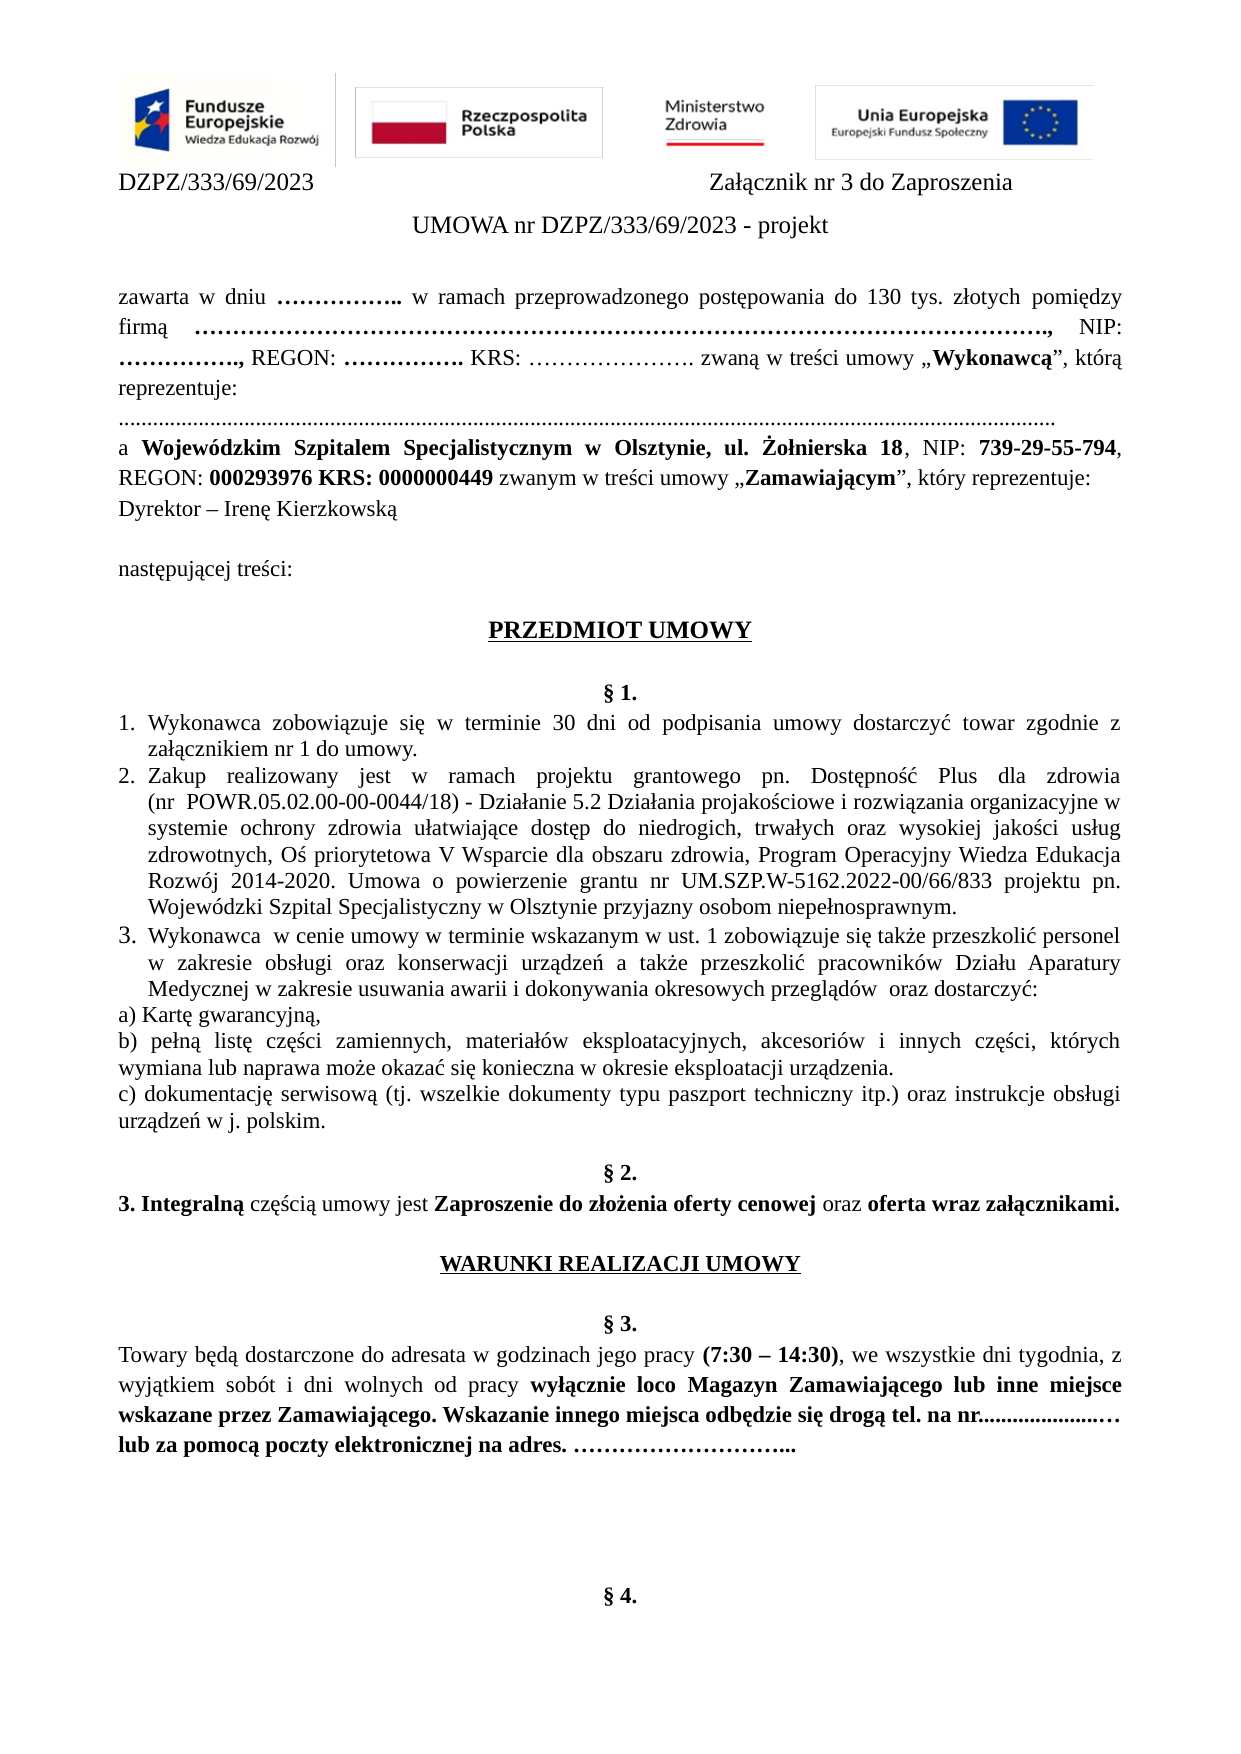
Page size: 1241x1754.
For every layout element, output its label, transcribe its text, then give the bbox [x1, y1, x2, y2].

text .................................................................................................................................................................... [118, 404, 1122, 430]
subtitle DZPZ/333/69/2023 Załącznik nr 3 do Zaproszenia [118, 167, 1122, 196]
text PRZEDMIOT UMOWY [118, 616, 1122, 644]
text 3. Integralną częścią umowy jest Zaproszenie do złożenia oferty cenowej oraz oferta wraz załącznikami. [118, 1189, 1122, 1216]
picture [118, 73, 1094, 167]
text c) dokumentację serwisową (tj. wszelkie dokumenty typu paszport techniczny itp.) oraz instrukcje obsługi urządzeń w j. polskim. [118, 1080, 1122, 1133]
subtitle UMOWA nr DZPZ/333/69/2023 - projekt [118, 210, 1122, 239]
text § 3. [118, 1310, 1122, 1337]
list Wykonawca w cenie umowy w terminie wskazanym w ust. 1 zobowiązuje się także przeszkolić personel w zakresie obsługi oraz konserwacji urządzeń a także przeszkolić pracowników Działu Aparatury Medycznej w zakresie usuwania awarii i dokonywania okresowych przeglądów oraz dostarczyć: [118, 920, 1122, 1001]
list Wykonawca zobowiązuje się w terminie 30 dni od podpisania umowy dostarczyć towar zgodnie z załącznikiem nr 1 do umowy. [118, 709, 1122, 762]
text a Wojewódzkim Szpitalem Specjalistycznym w Olsztynie, ul. Żołnierska 18, NIP: 739-29-55-794, REGON: 000293976 KRS: 0000000449 zwanym w treści umowy „Zamawiającym”, który reprezentuje: [118, 434, 1122, 491]
list Zakup realizowany jest w ramach projektu grantowego pn. Dostępność Plus dla zdrowia (nr POWR.05.02.00-00-0044/18) - Działanie 5.2 Działania projakościowe i rozwiązania organizacyjne w systemie ochrony zdrowia ułatwiające dostęp do niedrogich, trwałych oraz wysokiej jakości usług zdrowotnych, Oś priorytetowa V Wsparcie dla obszaru zdrowia, Program Operacyjny Wiedza Edukacja Rozwój 2014-2020. Umowa o powierzenie grantu nr UM.SZP.W-5162.2022-00/66/833 projektu pn. Wojewódzki Szpital Specjalistyczny w Olsztynie przyjazny osobom niepełnosprawnym. [118, 762, 1122, 920]
text § 1. [118, 679, 1122, 705]
text b) pełną listę części zamiennych, materiałów eksploatacyjnych, akcesoriów i innych części, których wymiana lub naprawa może okazać się konieczna w okresie eksploatacji urządzenia. [118, 1028, 1122, 1080]
text § 4. [118, 1582, 1122, 1609]
text Towary będą dostarczone do adresata w godzinach jego pracy (7:30 – 14:30), we wszystkie dni tygodnia, z wyjątkiem sobót i dni wolnych od pracy wyłącznie loco Magazyn Zamawiającego lub inne miejsce wskazane przez Zamawiającego. Wskazanie innego miejsca odbędzie się drogą tel. na nr.....................… lub za pomocą poczty elektronicznej na adres. ………………………... [118, 1341, 1122, 1458]
text Dyrektor – Irenę Kierzkowską [118, 495, 1122, 521]
text § 2. [118, 1159, 1122, 1186]
text następującej treści: [118, 555, 1122, 581]
text zawarta w dniu …………….. w ramach przeprowadzonego postępowania do 130 tys. złotych pomiędzy firmą …………………………………………………………………………………………………., NIP: ……………., REGON: ……………. KRS: …………………. zwaną w treści umowy „Wykonawcą”, którą reprezentuje: [118, 283, 1122, 400]
text a) Kartę gwarancyjną, [118, 1001, 1122, 1028]
text WARUNKI REALIZACJI UMOWY [118, 1250, 1122, 1276]
